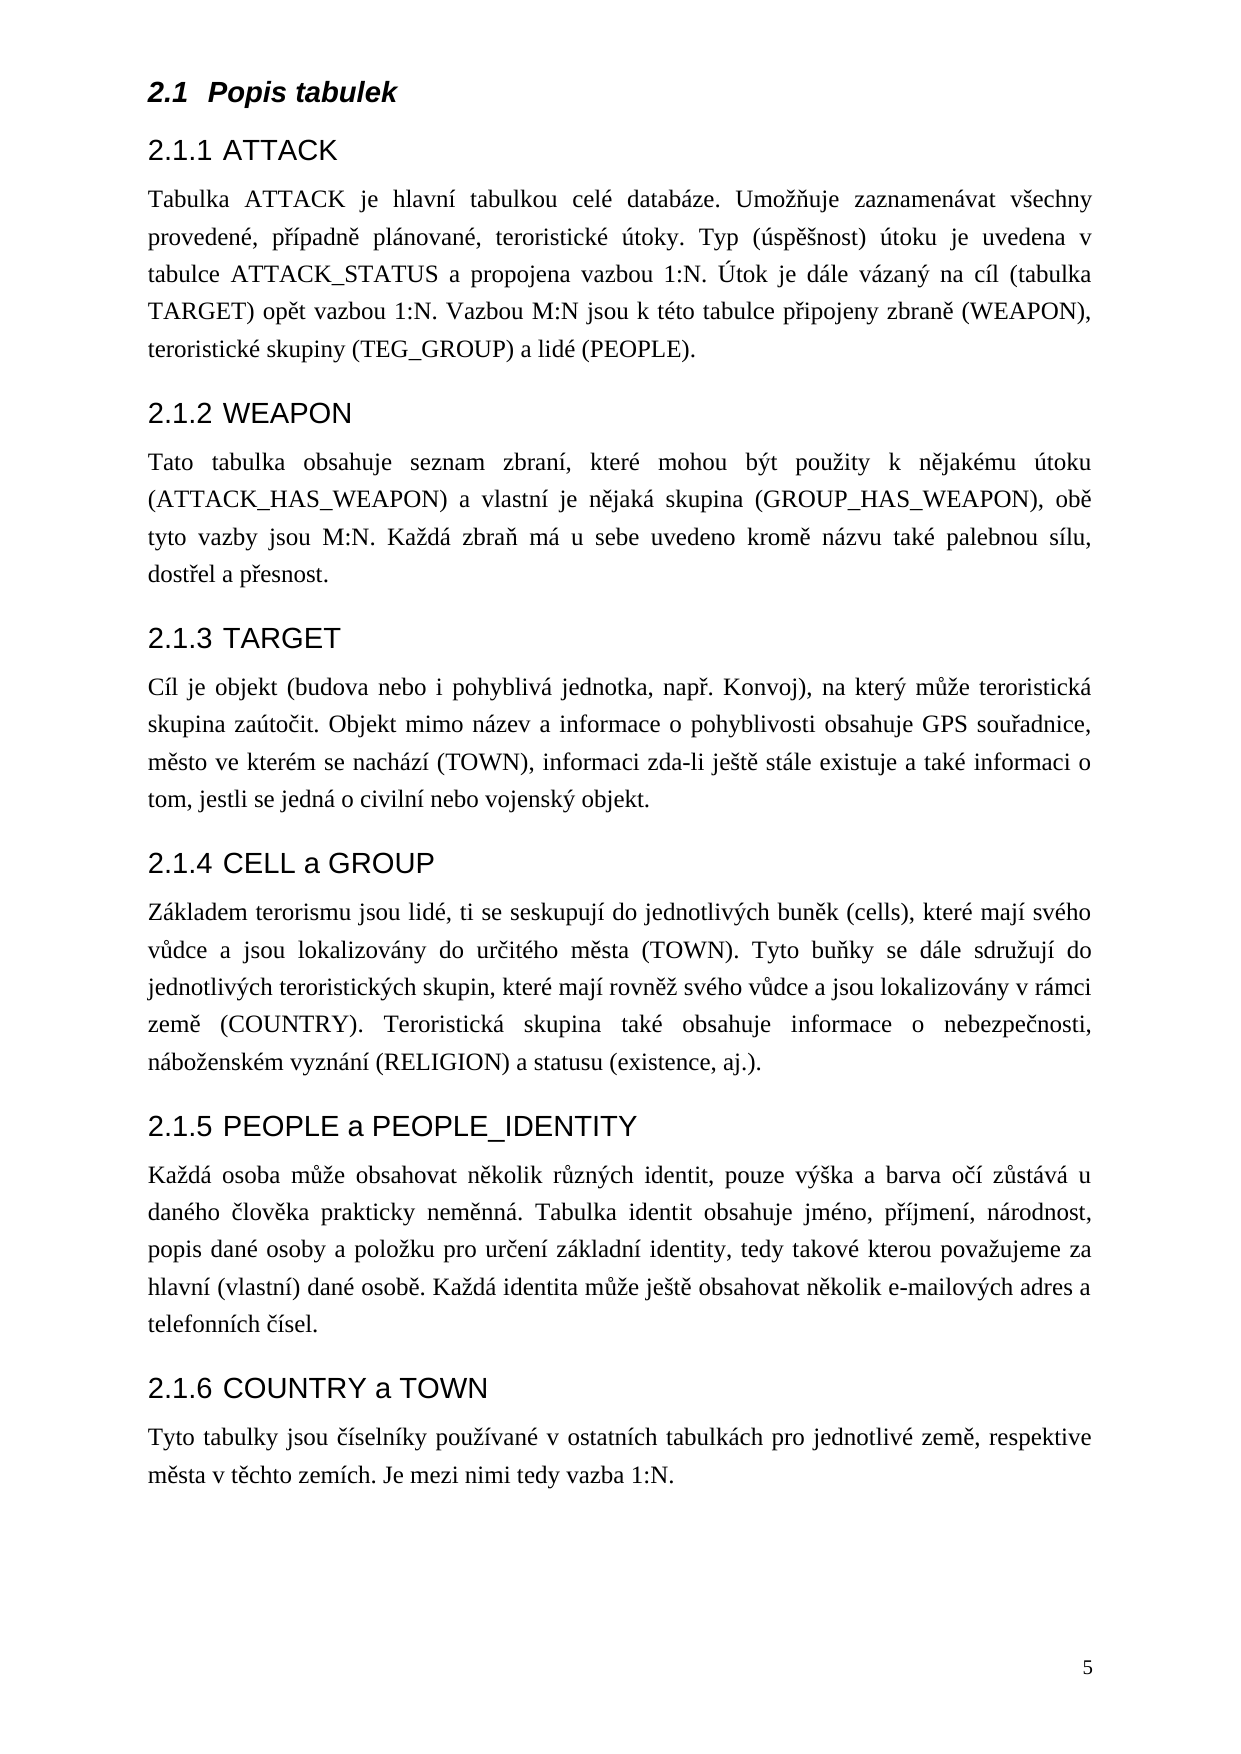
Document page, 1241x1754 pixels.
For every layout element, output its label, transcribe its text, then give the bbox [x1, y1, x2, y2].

text Tyto tabulky jsou číselníky používané v ostatních tabulkách pro jednotlivé země, respektive města v těchto zemích. Je mezi nimi tedy vazba 1:N. [148, 1422, 1093, 1488]
text Každá osoba může obsahovat několik různých identit, pouze výška a barva očí zůstává u daného člověka prakticky neměnná. Tabulka identit obsahuje jméno, příjmení, národnost, popis dané osoby a položku pro určení základní identity, tedy takové kterou považujeme za hlavní (vlastní) dané osobě. Každá identita může ještě obsahovat několik e-mailových adres a telefonních čísel. [148, 1160, 1093, 1338]
subtitle TARGET [148, 621, 1093, 654]
text Tato tabulka obsahuje seznam zbraní, které mohou být použity k nějakému útoku (ATTACK_HAS_WEAPON) a vlastní je nějaká skupina (GROUP_HAS_WEAPON), obě tyto vazby jsou M:N. Každá zbraň má u sebe uvedeno kromě názvu také palebnou sílu, dostřel a přesnost. [148, 447, 1093, 588]
subtitle Popis tabulek [148, 75, 1093, 108]
text Základem terorismu jsou lidé, ti se seskupují do jednotlivých buněk (cells), které mají svého vůdce a jsou lokalizovány do určitého města (TOWN). Tyto buňky se dále sdružují do jednotlivých teroristických skupin, které mají rovněž svého vůdce a jsou lokalizovány v rámci země (COUNTRY). Teroristická skupina také obsahuje informace o nebezpečnosti, náboženském vyznání (RELIGION) a statusu (existence, aj.). [148, 897, 1093, 1075]
subtitle COUNTRY a TOWN [148, 1371, 1093, 1405]
text Tabulka ATTACK je hlavní tabulkou celé databáze. Umožňuje zaznamenávat všechny provedené, případně plánované, teroristické útoky. Typ (úspěšnost) útoku je uvedena v tabulce ATTACK_STATUS a propojena vazbou 1:N. Útok je dále vázaný na cíl (tabulka TARGET) opět vazbou 1:N. Vazbou M:N jsou k této tabulce připojeny zbraně (WEAPON), teroristické skupiny (TEG_GROUP) a lidé (PEOPLE). [148, 184, 1093, 362]
subtitle ATTACK [148, 133, 1093, 167]
subtitle PEOPLE a PEOPLE_IDENTITY [148, 1109, 1093, 1142]
subtitle WEAPON [148, 396, 1093, 429]
text Cíl je objekt (budova nebo i pohyblivá jednotka, např. Konvoj), na který může teroristická skupina zaútočit. Objekt mimo název a informace o pohyblivosti obsahuje GPS souřadnice, město ve kterém se nachází (TOWN), informaci zda-li ještě stále existuje a také informaci o tom, jestli se jedná o civilní nebo vojenský objekt. [148, 672, 1093, 813]
subtitle CELL a GROUP [148, 846, 1093, 880]
